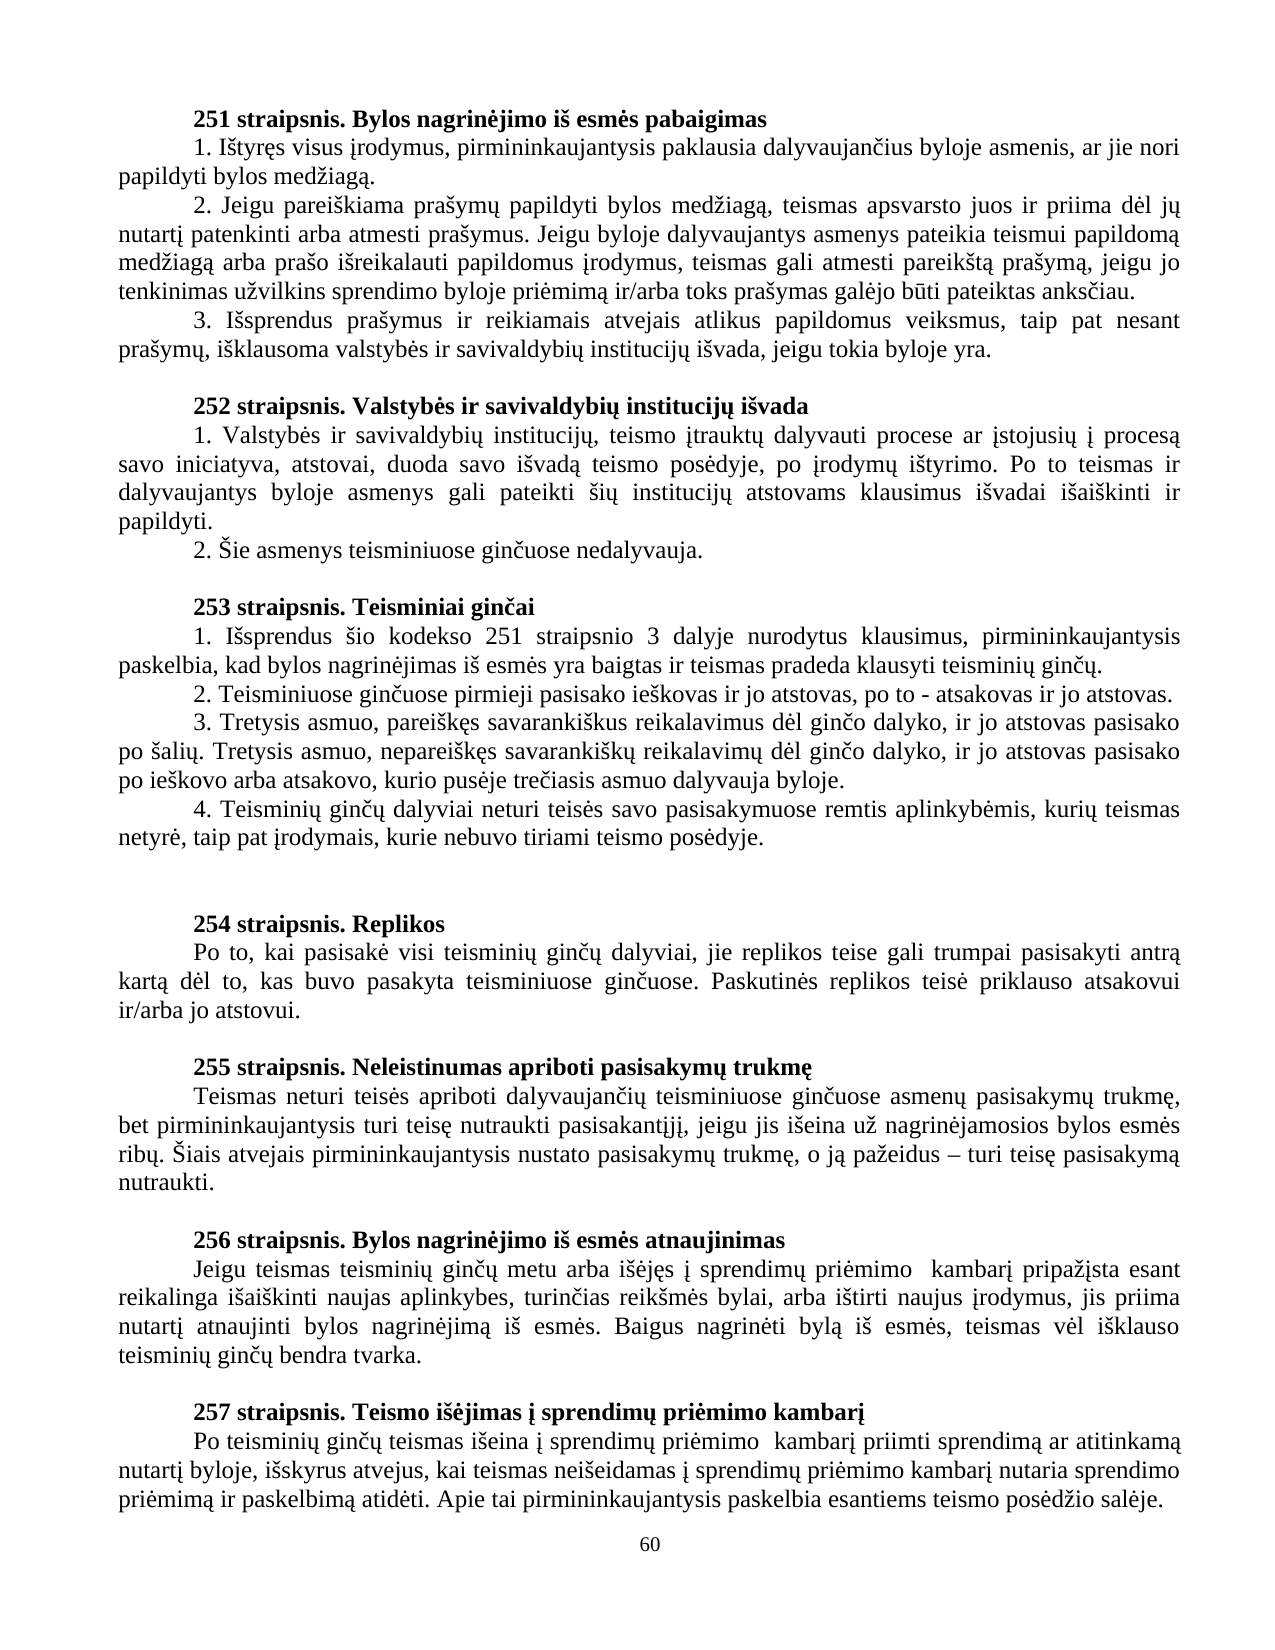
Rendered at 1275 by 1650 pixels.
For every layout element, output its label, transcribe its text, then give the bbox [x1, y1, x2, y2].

text 252 straipsnis. Valstybės ir savivaldybių institucijų išvada [118, 391, 1181, 420]
text 2. Jeigu pareiškiama prašymų papildyti bylos medžiagą, teismas apsvarsto juos ir priima dėl jų nutartį patenkinti arba atmesti prašymus. Jeigu byloje dalyvaujantys asmenys pateikia teismui papildomą medžiagą arba prašo išreikalauti papildomus įrodymus, teismas gali atmesti pareikštą prašymą, jeigu jo tenkinimas užvilkins sprendimo byloje priėmimą ir/arba toks prašymas galėjo būti pateiktas anksčiau. [118, 190, 1181, 305]
text 253 straipsnis. Teisminiai ginčai [118, 592, 1181, 621]
text 3. Išsprendus prašymus ir reikiamais atvejais atlikus papildomus veiksmus, taip pat nesant prašymų, išklausoma valstybės ir savivaldybių institucijų išvada, jeigu tokia byloje yra. [118, 305, 1181, 362]
text 2. Teisminiuose ginčuose pirmieji pasisako ieškovas ir jo atstovas, po to - atsakovas ir jo atstovas. [118, 679, 1181, 707]
text 1. Išsprendus šio kodekso 251 straipsnio 3 dalyje nurodytus klausimus, pirmininkaujantysis paskelbia, kad bylos nagrinėjimas iš esmės yra baigtas ir teismas pradeda klausyti teisminių ginčų. [118, 621, 1181, 679]
text Po teisminių ginčų teismas išeina į sprendimų priėmimo kambarį priimti sprendimą ar atitinkamą nutartį byloje, išskyrus atvejus, kai teismas neišeidamas į sprendimų priėmimo kambarį nutaria sprendimo priėmimą ir paskelbimą atidėti. Apie tai pirmininkaujantysis paskelbia esantiems teismo posėdžio salėje. [118, 1426, 1181, 1512]
text 254 straipsnis. Replikos [118, 909, 1181, 937]
text Teismas neturi teisės apriboti dalyvaujančių teisminiuose ginčuose asmenų pasisakymų trukmę, bet pirmininkaujantysis turi teisę nutraukti pasisakantįjį, jeigu jis išeina už nagrinėjamosios bylos esmės ribų. Šiais atvejais pirmininkaujantysis nustato pasisakymų trukmę, o ją pažeidus – turi teisę pasisakymą nutraukti. [118, 1081, 1181, 1196]
text Po to, kai pasisakė visi teisminių ginčų dalyviai, jie replikos teise gali trumpai pasisakyti antrą kartą dėl to, kas buvo pasakyta teisminiuose ginčuose. Paskutinės replikos teisė priklauso atsakovui ir/arba jo atstovui. [118, 937, 1181, 1024]
text 4. Teisminių ginčų dalyviai neturi teisės savo pasisakymuose remtis aplinkybėmis, kurių teismas netyrė, taip pat įrodymais, kurie nebuvo tiriami teismo posėdyje. [118, 794, 1181, 851]
text 3. Tretysis asmuo, pareiškęs savarankiškus reikalavimus dėl ginčo dalyko, ir jo atstovas pasisako po šalių. Tretysis asmuo, nepareiškęs savarankiškų reikalavimų dėl ginčo dalyko, ir jo atstovas pasisako po ieškovo arba atsakovo, kurio pusėje trečiasis asmuo dalyvauja byloje. [118, 707, 1181, 794]
text 2. Šie asmenys teisminiuose ginčuose nedalyvauja. [118, 535, 1181, 564]
text 1. Valstybės ir savivaldybių institucijų, teismo įtrauktų dalyvauti procese ar įstojusių į procesą savo iniciatyva, atstovai, duoda savo išvadą teismo posėdyje, po įrodymų ištyrimo. Po to teismas ir dalyvaujantys byloje asmenys gali pateikti šių institucijų atstovams klausimus išvadai išaiškinti ir papildyti. [118, 420, 1181, 535]
text 1. Ištyręs visus įrodymus, pirmininkaujantysis paklausia dalyvaujančius byloje asmenis, ar jie nori papildyti bylos medžiagą. [118, 132, 1181, 190]
text 257 straipsnis. Teismo išėjimas į sprendimų priėmimo kambarį [118, 1397, 1181, 1426]
text 256 straipsnis. Bylos nagrinėjimo iš esmės atnaujinimas [118, 1225, 1181, 1254]
text 251 straipsnis. Bylos nagrinėjimo iš esmės pabaigimas [118, 104, 1181, 132]
text 255 straipsnis. Neleistinumas apriboti pasisakymų trukmę [118, 1052, 1181, 1081]
text Jeigu teismas teisminių ginčų metu arba išėjęs į sprendimų priėmimo kambarį pripažįsta esant reikalinga išaiškinti naujas aplinkybes, turinčias reikšmės bylai, arba ištirti naujus įrodymus, jis priima nutartį atnaujinti bylos nagrinėjimą iš esmės. Baigus nagrinėti bylą iš esmės, teismas vėl išklauso teisminių ginčų bendra tvarka. [118, 1254, 1181, 1369]
